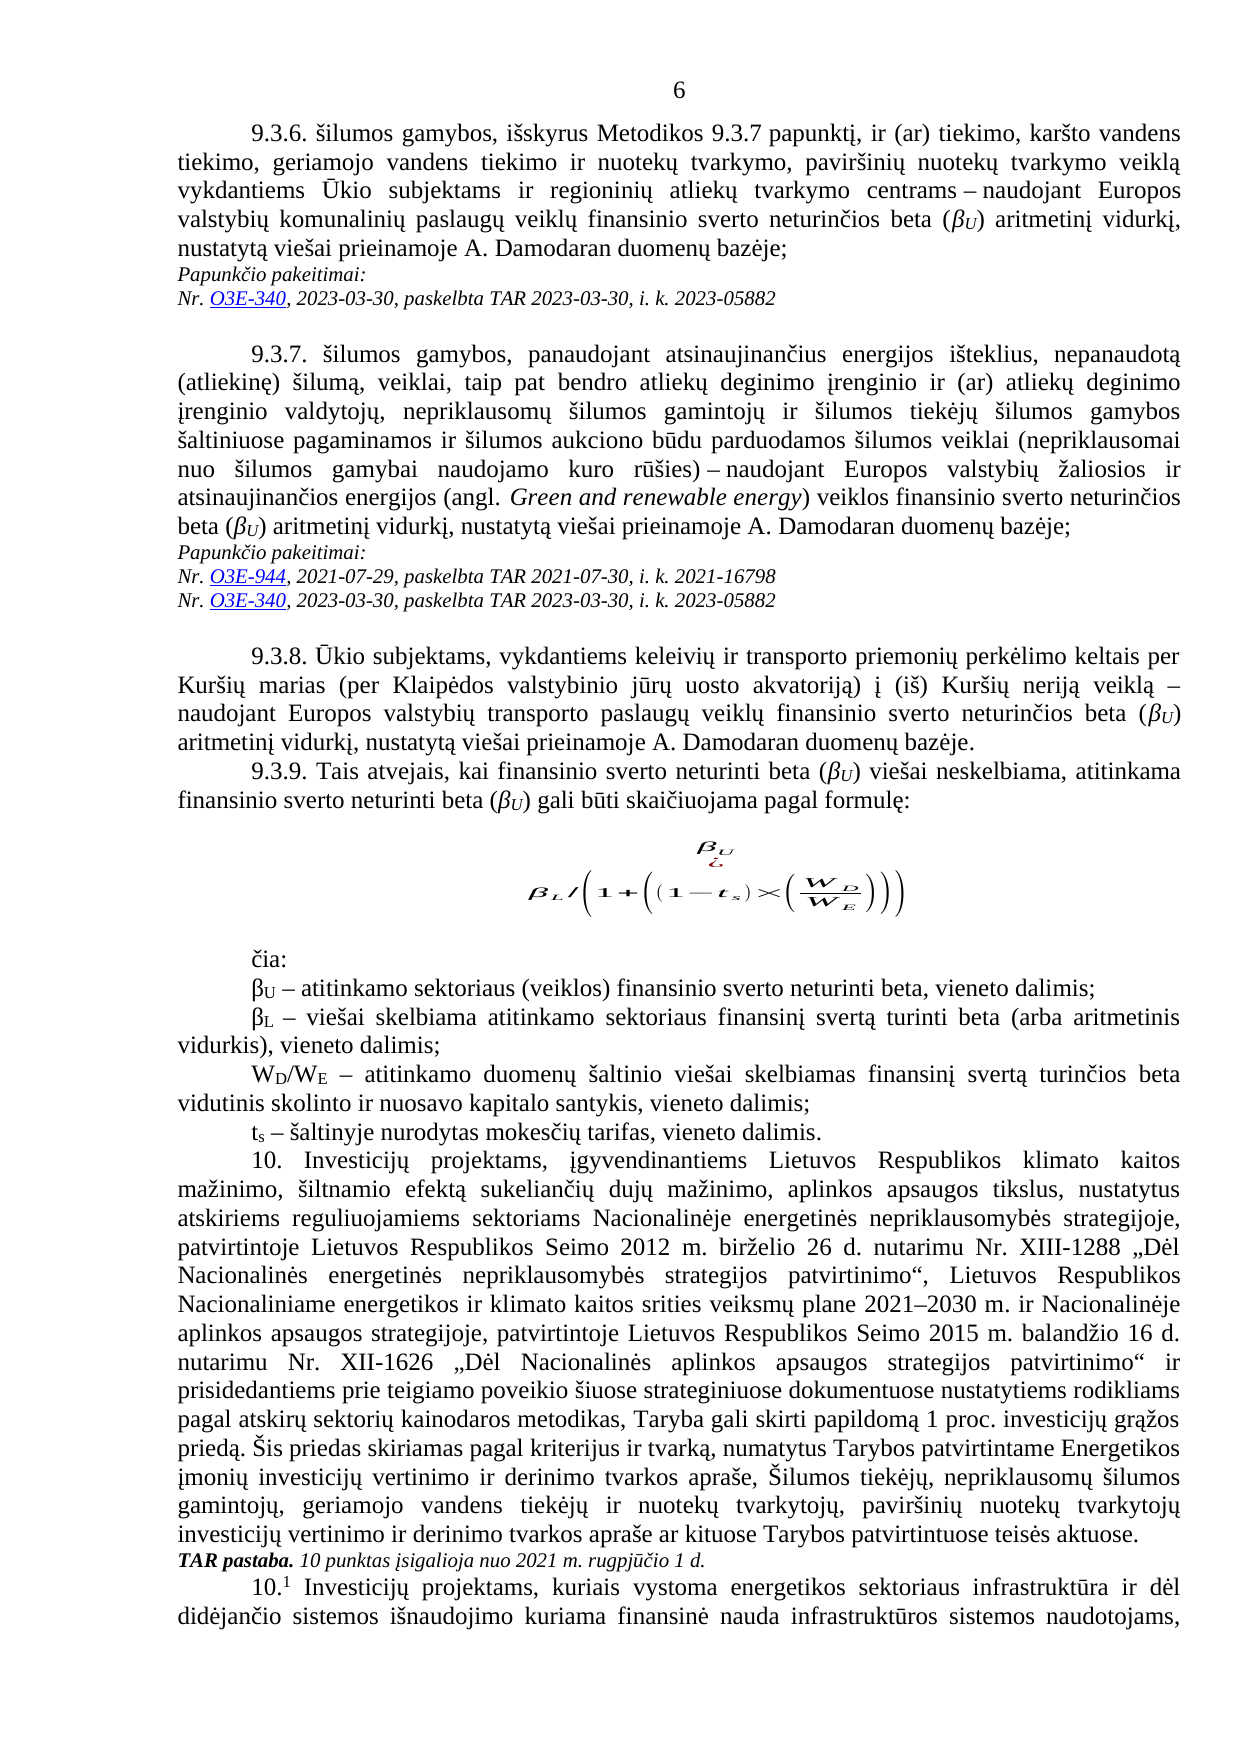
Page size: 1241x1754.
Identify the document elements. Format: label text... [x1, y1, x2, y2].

text 9.3.9. Tais atvejais, kai finansinio sverto neturinti beta (βU) viešai neskelbiama, atitinkama finansinio sverto neturinti beta (βU) gali būti skaičiuojama pagal formulę: [177, 756, 1181, 813]
text Nr. O3E-944, 2021-07-29, paskelbta TAR 2021-07-30, i. k. 2021-16798 [177, 564, 1181, 588]
text Nr. O3E-340, 2023-03-30, paskelbta TAR 2023-03-30, i. k. 2023-05882 [177, 588, 1181, 612]
text Papunkčio pakeitimai: [177, 540, 1181, 564]
text 10.1 Investicijų projektams, kuriais vystoma energetikos sektoriaus infrastruktūra ir dėl didėjančio sistemos išnaudojimo kuriama finansinė nauda infrastruktūros sistemos naudotojams, [177, 1572, 1181, 1629]
text 10. Investicijų projektams, įgyvendinantiems Lietuvos Respublikos klimato kaitos mažinimo, šiltnamio efektą sukeliančių dujų mažinimo, aplinkos apsaugos tikslus, nustatytus atskiriems reguliuojamiems sektoriams Nacionalinėje energetinės nepriklausomybės strategijoje, patvirtintoje Lietuvos Respublikos Seimo 2012 m. birželio 26 d. nutarimu Nr. XIII-1288 „Dėl Nacionalinės energetinės nepriklausomybės strategijos patvirtinimo“, Lietuvos Respublikos Nacionaliniame energetikos ir klimato kaitos srities veiksmų plane 2021–2030 m. ir Nacionalinėje aplinkos apsaugos strategijoje, patvirtintoje Lietuvos Respublikos Seimo 2015 m. balandžio 16 d. nutarimu Nr. XII-1626 „Dėl Nacionalinės aplinkos apsaugos strategijos patvirtinimo“ ir prisidedantiems prie teigiamo poveikio šiuose strateginiuose dokumentuose nustatytiems rodikliams pagal atskirų sektorių kainodaros metodikas, Taryba gali skirti papildomą 1 proc. investicijų grąžos priedą. Šis priedas skiriamas pagal kriterijus ir tvarką, numatytus Tarybos patvirtintame Energetikos įmonių investicijų vertinimo ir derinimo tvarkos apraše, Šilumos tiekėjų, nepriklausomų šilumos gamintojų, geriamojo vandens tiekėjų ir nuotekų tvarkytojų, paviršinių nuotekų tvarkytojų investicijų vertinimo ir derinimo tvarkos apraše ar kituose Tarybos patvirtintuose teisės aktuose. [177, 1146, 1181, 1548]
text WD/WE – atitinkamo duomenų šaltinio viešai skelbiamas finansinį svertą turinčios beta vidutinis skolinto ir nuosavo kapitalo santykis, vieneto dalimis; [177, 1059, 1181, 1117]
text 9.3.7. šilumos gamybos, panaudojant atsinaujinančius energijos išteklius, nepanaudotą (atliekinę) šilumą, veiklai, taip pat bendro atliekų deginimo įrenginio ir (ar) atliekų deginimo įrenginio valdytojų, nepriklausomų šilumos gamintojų ir šilumos tiekėjų šilumos gamybos šaltiniuose pagaminamos ir šilumos aukciono būdu parduodamos šilumos veiklai (nepriklausomai nuo šilumos gamybai naudojamo kuro rūšies) – naudojant Europos valstybių žaliosios ir atsinaujinančios energijos (angl. Green and renewable energy) veiklos finansinio sverto neturinčios beta (βU) aritmetinį vidurkį, nustatytą viešai prieinamoje A. Damodaran duomenų bazėje; [177, 339, 1181, 540]
text ts – šaltinyje nurodytas mokesčių tarifas, vieneto dalimis. [177, 1117, 1181, 1146]
text čia: [177, 944, 1181, 973]
text TAR pastaba. 10 punktas įsigalioja nuo 2021 m. rugpjūčio 1 d. [177, 1548, 1181, 1572]
text βL – viešai skelbiama atitinkamo sektoriaus finansinį svertą turinti beta (arba aritmetinis vidurkis), vieneto dalimis; [177, 1002, 1181, 1059]
text 9.3.6. šilumos gamybos, išskyrus Metodikos 9.3.7 papunktį, ir (ar) tiekimo, karšto vandens tiekimo, geriamojo vandens tiekimo ir nuotekų tvarkymo, paviršinių nuotekų tvarkymo veiklą vykdantiems Ūkio subjektams ir regioninių atliekų tvarkymo centrams – naudojant Europos valstybių komunalinių paslaugų veiklų finansinio sverto neturinčios beta (βU) aritmetinį vidurkį, nustatytą viešai prieinamoje A. Damodaran duomenų bazėje; [177, 118, 1181, 262]
text Nr. O3E-340, 2023-03-30, paskelbta TAR 2023-03-30, i. k. 2023-05882 [177, 286, 1181, 310]
text βU – atitinkamo sektoriaus (veiklos) finansinio sverto neturinti beta, vieneto dalimis; [177, 973, 1181, 1002]
text 9.3.8. Ūkio subjektams, vykdantiems keleivių ir transporto priemonių perkėlimo keltais per Kuršių marias (per Klaipėdos valstybinio jūrų uosto akvatoriją) į (iš) Kuršių neriją veiklą – naudojant Europos valstybių transporto paslaugų veiklų finansinio sverto neturinčios beta (βU) aritmetinį vidurkį, nustatytą viešai prieinamoje A. Damodaran duomenų bazėje. [177, 641, 1181, 756]
text Papunkčio pakeitimai: [177, 262, 1181, 286]
